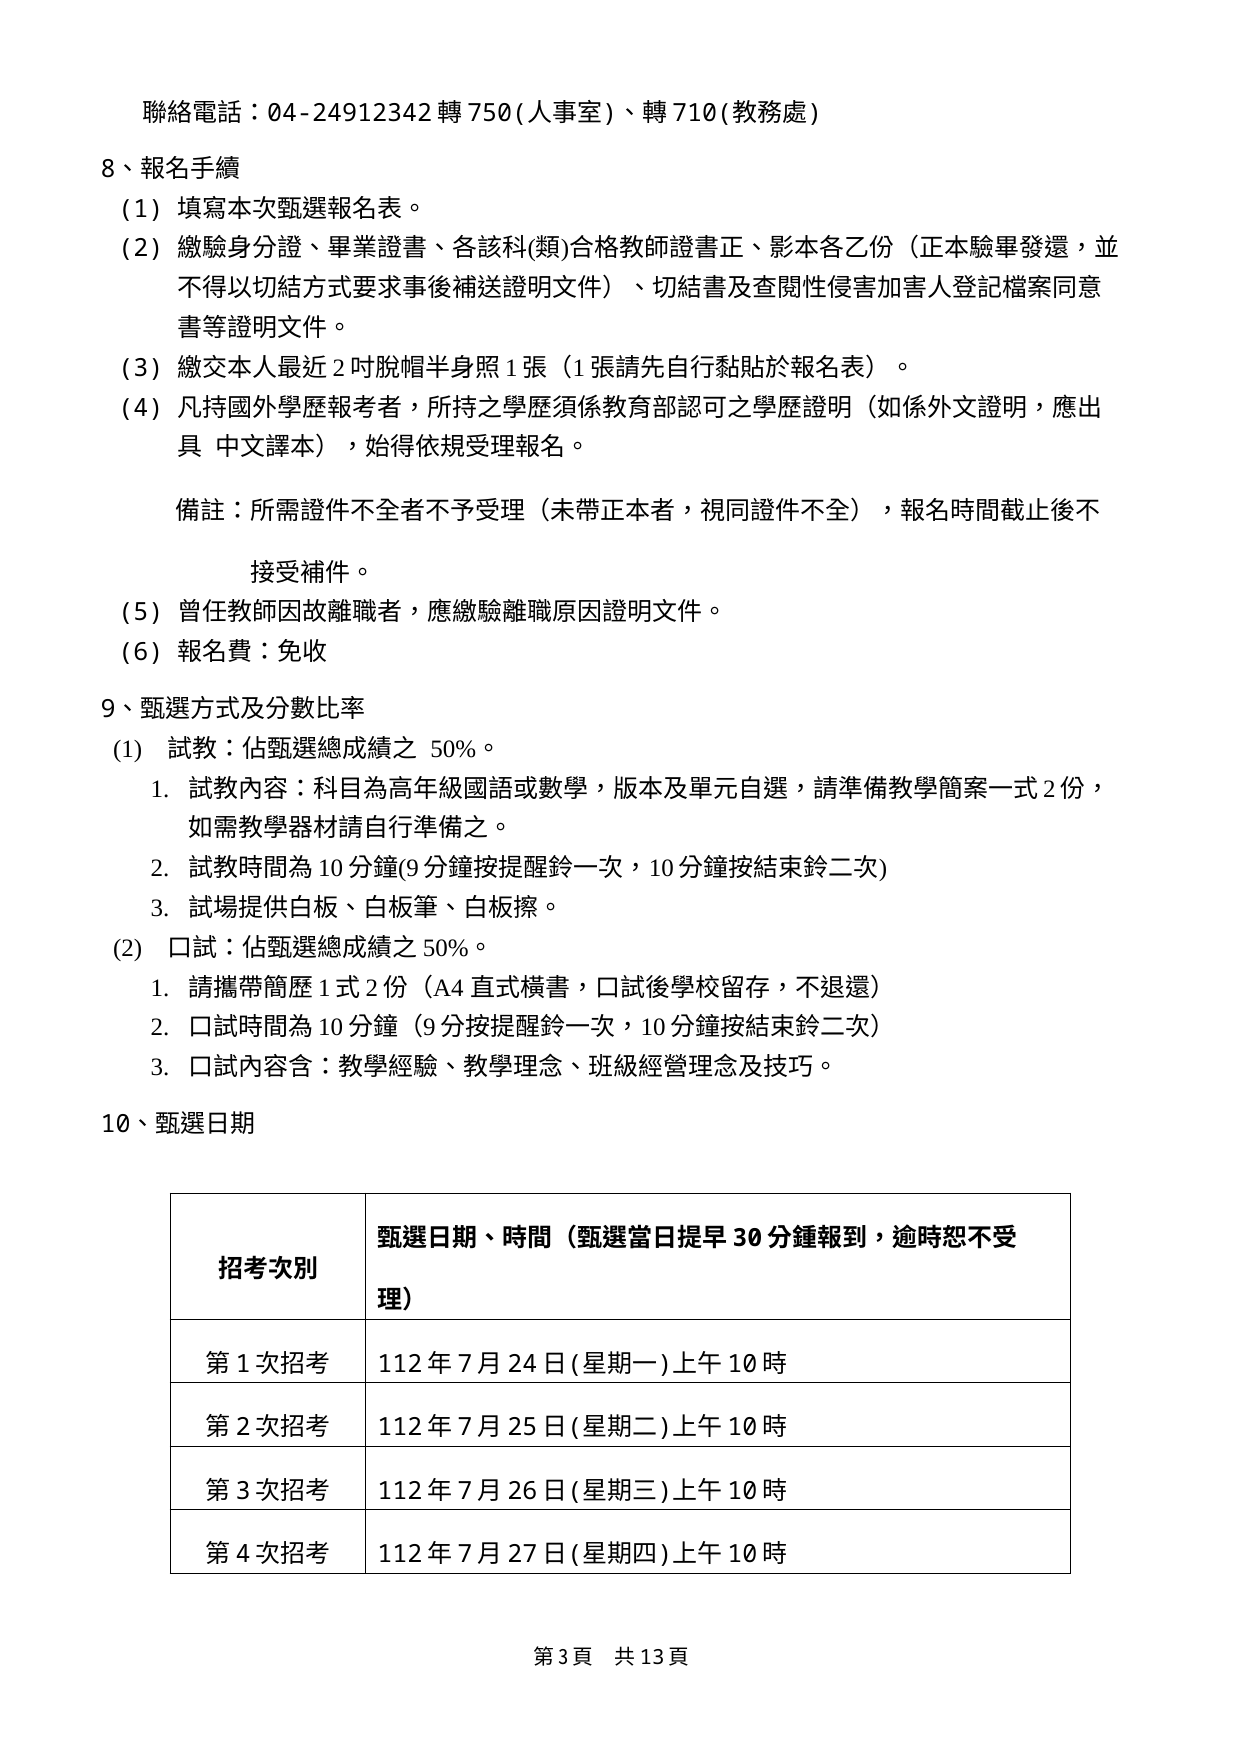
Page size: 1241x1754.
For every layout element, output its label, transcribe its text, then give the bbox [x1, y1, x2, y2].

list 請攜帶簡歷1式2份（A4 直式橫書，口試後學校留存，不退還） [150, 967, 1122, 1003]
table_cell 第3次招考 [171, 1447, 365, 1509]
list 繳交本人最近2吋脫帽半身照1張（1張請先自行黏貼於報名表）。 [118, 347, 1122, 383]
table_header 招考次別 [171, 1194, 365, 1318]
table_cell 112年7月24日(星期一)上午10時 [366, 1320, 1070, 1382]
list 試教時間為10分鐘(9分鐘按提醒鈴一次，10分鐘按結束鈴二次) [150, 848, 1122, 884]
list 凡持國外學歷報考者，所持之學歷須係教育部認可之學歷證明（如係外文證明，應出具 中文譯本），始得依規受理報名。 [118, 387, 1122, 463]
list 填寫本次甄選報名表。 [118, 188, 1122, 224]
list 繳驗身分證、畢業證書、各該科(類)合格教師證書正、影本各乙份（正本驗畢發還，並不得以切結方式要求事後補送證明文件）、切結書及查閱性侵害加害人登記檔案同意書等證明文件。 [118, 228, 1122, 344]
list 報名費：免收 [118, 631, 1122, 668]
table_cell 第4次招考 [171, 1510, 365, 1573]
list 試教內容：科目為高年級國語或數學，版本及單元自選，請準備教學簡案一式2份，如需教學器材請自行準備之。 [150, 768, 1122, 844]
list 試教：佔甄選總成績之 50%。 [113, 728, 1122, 764]
list 曾任教師因故離職者，應繳驗離職原因證明文件。 [118, 592, 1122, 628]
table_cell 第1次招考 [171, 1320, 365, 1382]
list 口試：佔甄選總成績之50%。 [113, 927, 1122, 963]
table_cell 第2次招考 [171, 1383, 365, 1446]
list 口試內容含：教學經驗、教學理念、班級經營理念及技巧。 [150, 1047, 1122, 1083]
list 甄選方式及分數比率 [100, 688, 1122, 725]
text 備註：所需證件不全者不予受理（未帶正本者，視同證件不全），報名時間截止後不接受補件。 [100, 467, 1122, 592]
list 甄選日期 [100, 1104, 1122, 1140]
table_cell 112年7月27日(星期四)上午10時 [366, 1510, 1070, 1573]
list 口試時間為10分鐘（9分按提醒鈴一次，10分鐘按結束鈴二次） [150, 1007, 1122, 1043]
table_cell 112年7月26日(星期三)上午10時 [366, 1447, 1070, 1509]
text 聯絡電話：04-24912342轉750(人事室)、轉710(教務處) [142, 68, 1122, 131]
table_cell 112年7月25日(星期二)上午10時 [366, 1383, 1070, 1446]
list 試場提供白板、白板筆、白板擦。 [150, 887, 1122, 924]
list 報名手續 [100, 148, 1122, 184]
table_header 甄選日期、時間（甄選當日提早30分鍾報到，逾時恕不受理） [366, 1194, 1070, 1318]
